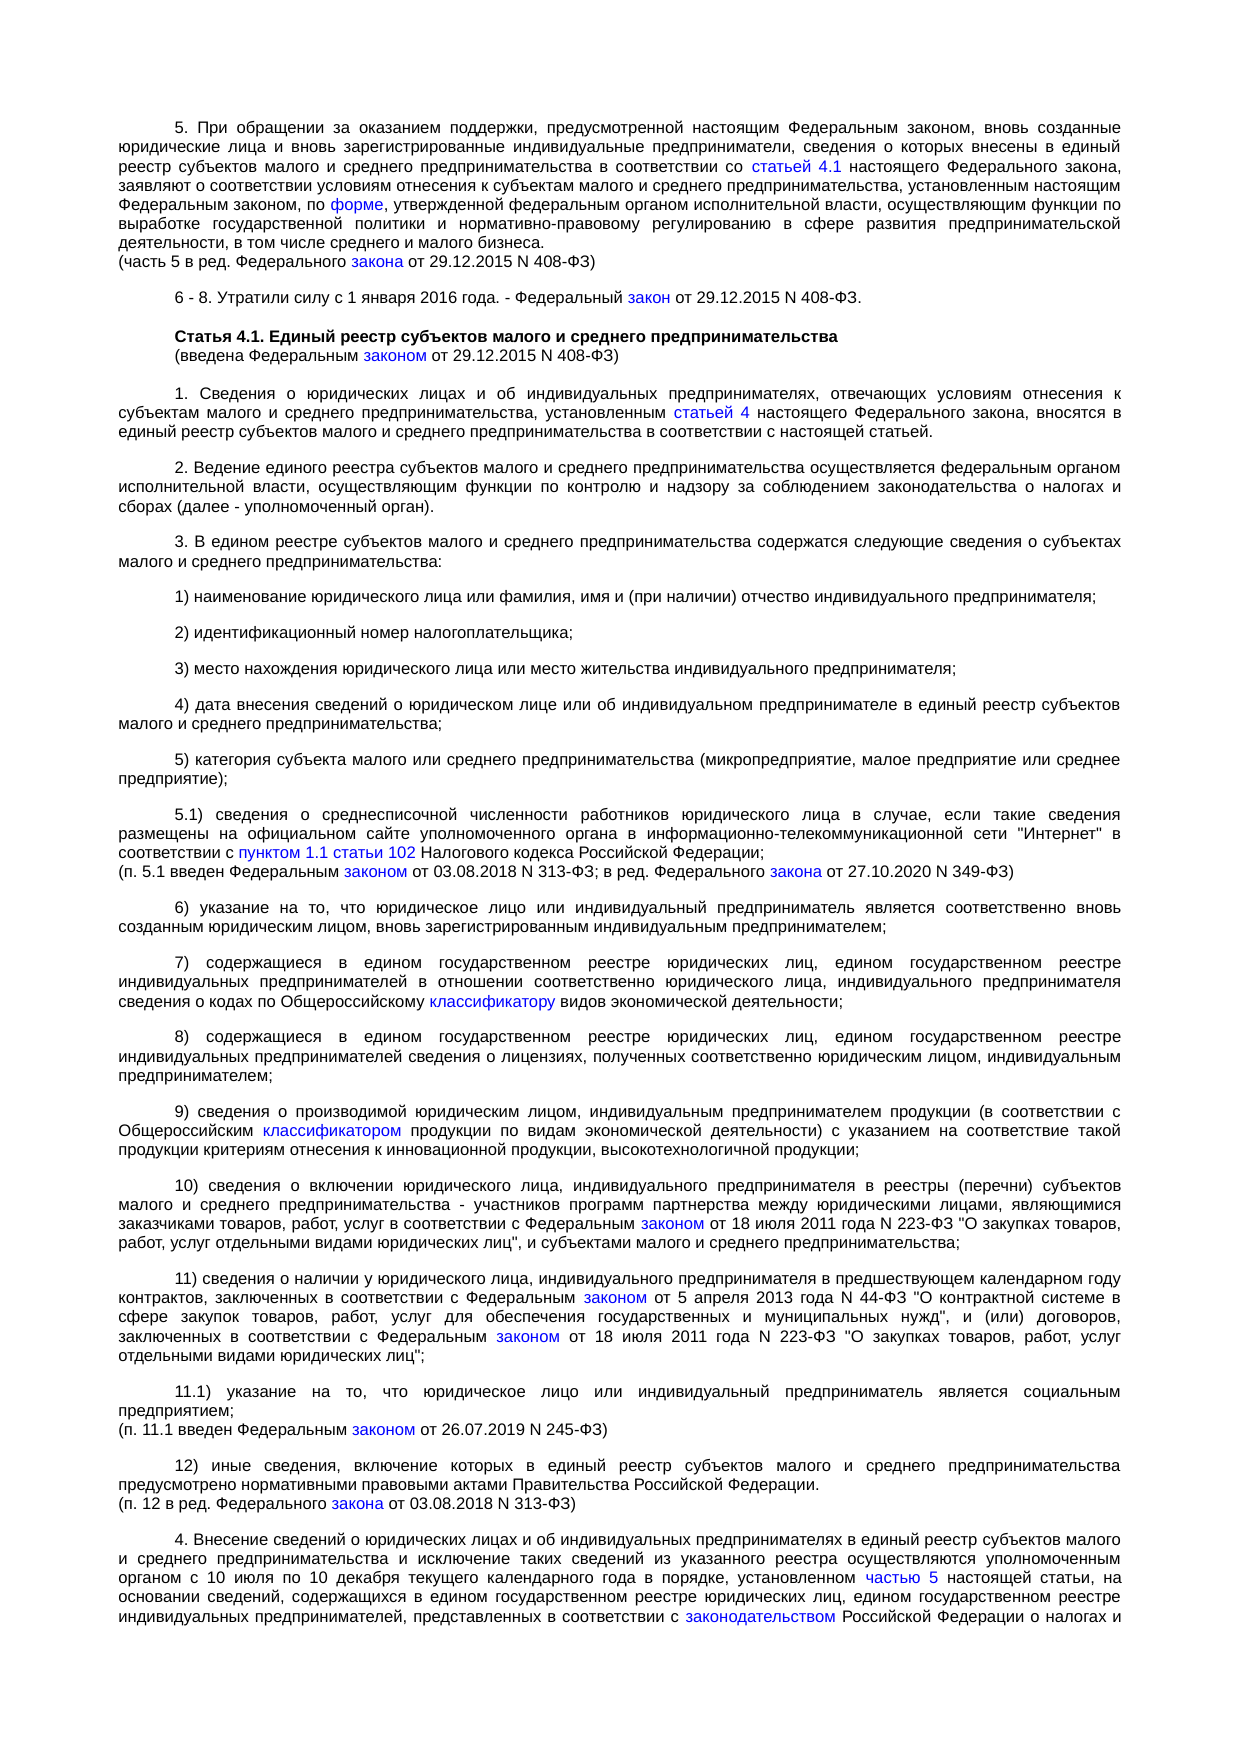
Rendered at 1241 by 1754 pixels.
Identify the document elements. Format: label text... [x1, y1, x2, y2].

text 10) сведения о включении юридического лица, индивидуального предпринимателя в реестры (перечни) субъектов малого и среднего предпринимательства - участников программ партнерства между юридическими лицами, являющимися заказчиками товаров, работ, услуг в соответствии с Федеральным законом от 18 июля 2011 года N 223-ФЗ "О закупках товаров, работ, услуг отдельными видами юридических лиц", и субъектами малого и среднего предпринимательства; [118, 1176, 1122, 1252]
text 2. Ведение единого реестра субъектов малого и среднего предпринимательства осуществляется федеральным органом исполнительной власти, осуществляющим функции по контролю и надзору за соблюдением законодательства о налогах и сборах (далее - уполномоченный орган). [118, 458, 1122, 516]
text 3. В едином реестре субъектов малого и среднего предпринимательства содержатся следующие сведения о субъектах малого и среднего предпринимательства: [118, 532, 1122, 571]
text 6 - 8. Утратили силу с 1 января 2016 года. - Федеральный закон от 29.12.2015 N 408-ФЗ. [118, 288, 1122, 307]
text 6) указание на то, что юридическое лицо или индивидуальный предприниматель является соответственно вновь созданным юридическим лицом, вновь зарегистрированным индивидуальным предпринимателем; [118, 898, 1122, 936]
text 5) категория субъекта малого или среднего предпринимательства (микропредприятие, малое предприятие или среднее предприятие); [118, 750, 1122, 788]
text 8) содержащиеся в едином государственном реестре юридических лиц, едином государственном реестре индивидуальных предпринимателей сведения о лицензиях, полученных соответственно юридическим лицом, индивидуальным предпринимателем; [118, 1027, 1122, 1085]
text 7) содержащиеся в едином государственном реестре юридических лиц, едином государственном реестре индивидуальных предпринимателей в отношении соответственно юридического лица, индивидуального предпринимателя сведения о кодах по Общероссийскому классификатору видов экономической деятельности; [118, 953, 1122, 1011]
text 9) сведения о производимой юридическим лицом, индивидуальным предпринимателем продукции (в соответствии с Общероссийским классификатором продукции по видам экономической деятельности) с указанием на соответствие такой продукции критериям отнесения к инновационной продукции, высокотехнологичной продукции; [118, 1101, 1122, 1159]
text (п. 12 в ред. Федерального закона от 03.08.2018 N 313-ФЗ) [118, 1494, 1122, 1513]
text (п. 5.1 введен Федеральным законом от 03.08.2018 N 313-ФЗ; в ред. Федерального закона от 27.10.2020 N 349-ФЗ) [118, 862, 1122, 881]
text 3) место нахождения юридического лица или место жительства индивидуального предпринимателя; [118, 659, 1122, 678]
text 11.1) указание на то, что юридическое лицо или индивидуальный предприниматель является социальным предприятием; [118, 1381, 1122, 1420]
text 4. Внесение сведений о юридических лицах и об индивидуальных предпринимателях в единый реестр субъектов малого и среднего предпринимательства и исключение таких сведений из указанного реестра осуществляются уполномоченным органом с 10 июля по 10 декабря текущего календарного года в порядке, установленном частью 5 настоящей статьи, на основании сведений, содержащихся в едином государственном реестре юридических лиц, едином государственном реестре индивидуальных предпринимателей, представленных в соответствии с законодательством Российской Федерации о налогах и [118, 1530, 1122, 1626]
text 5.1) сведения о среднесписочной численности работников юридического лица в случае, если такие сведения размещены на официальном сайте уполномоченного органа в информационно-телекоммуникационной сети "Интернет" в соответствии с пунктом 1.1 статьи 102 Налогового кодекса Российской Федерации; [118, 805, 1122, 862]
text 2) идентификационный номер налогоплательщика; [118, 623, 1122, 642]
text (часть 5 в ред. Федерального закона от 29.12.2015 N 408-ФЗ) [118, 252, 1122, 271]
text 11) сведения о наличии у юридического лица, индивидуального предпринимателя в предшествующем календарном году контрактов, заключенных в соответствии с Федеральным законом от 5 апреля 2013 года N 44-ФЗ "О контрактной системе в сфере закупок товаров, работ, услуг для обеспечения государственных и муниципальных нужд", и (или) договоров, заключенных в соответствии с Федеральным законом от 18 июля 2011 года N 223-ФЗ "О закупках товаров, работ, услуг отдельными видами юридических лиц"; [118, 1269, 1122, 1365]
text 12) иные сведения, включение которых в единый реестр субъектов малого и среднего предпринимательства предусмотрено нормативными правовыми актами Правительства Российской Федерации. [118, 1456, 1122, 1494]
text Статья 4.1. Единый реестр субъектов малого и среднего предпринимательства [118, 326, 1122, 346]
text 5. При обращении за оказанием поддержки, предусмотренной настоящим Федеральным законом, вновь созданные юридические лица и вновь зарегистрированные индивидуальные предприниматели, сведения о которых внесены в единый реестр субъектов малого и среднего предпринимательства в соответствии со статьей 4.1 настоящего Федерального закона, заявляют о соответствии условиям отнесения к субъектам малого и среднего предпринимательства, установленным настоящим Федеральным законом, по форме, утвержденной федеральным органом исполнительной власти, осуществляющим функции по выработке государственной политики и нормативно-правовому регулированию в сфере развития предпринимательской деятельности, в том числе среднего и малого бизнеса. [118, 118, 1122, 252]
text (введена Федеральным законом от 29.12.2015 N 408-ФЗ) [118, 346, 1122, 365]
text 4) дата внесения сведений о юридическом лице или об индивидуальном предпринимателе в единый реестр субъектов малого и среднего предпринимательства; [118, 695, 1122, 733]
text (п. 11.1 введен Федеральным законом от 26.07.2019 N 245-ФЗ) [118, 1420, 1122, 1439]
text 1) наименование юридического лица или фамилия, имя и (при наличии) отчество индивидуального предпринимателя; [118, 587, 1122, 606]
text 1. Сведения о юридических лицах и об индивидуальных предпринимателях, отвечающих условиям отнесения к субъектам малого и среднего предпринимательства, установленным статьей 4 настоящего Федерального закона, вносятся в единый реестр субъектов малого и среднего предпринимательства в соответствии с настоящей статьей. [118, 384, 1122, 441]
